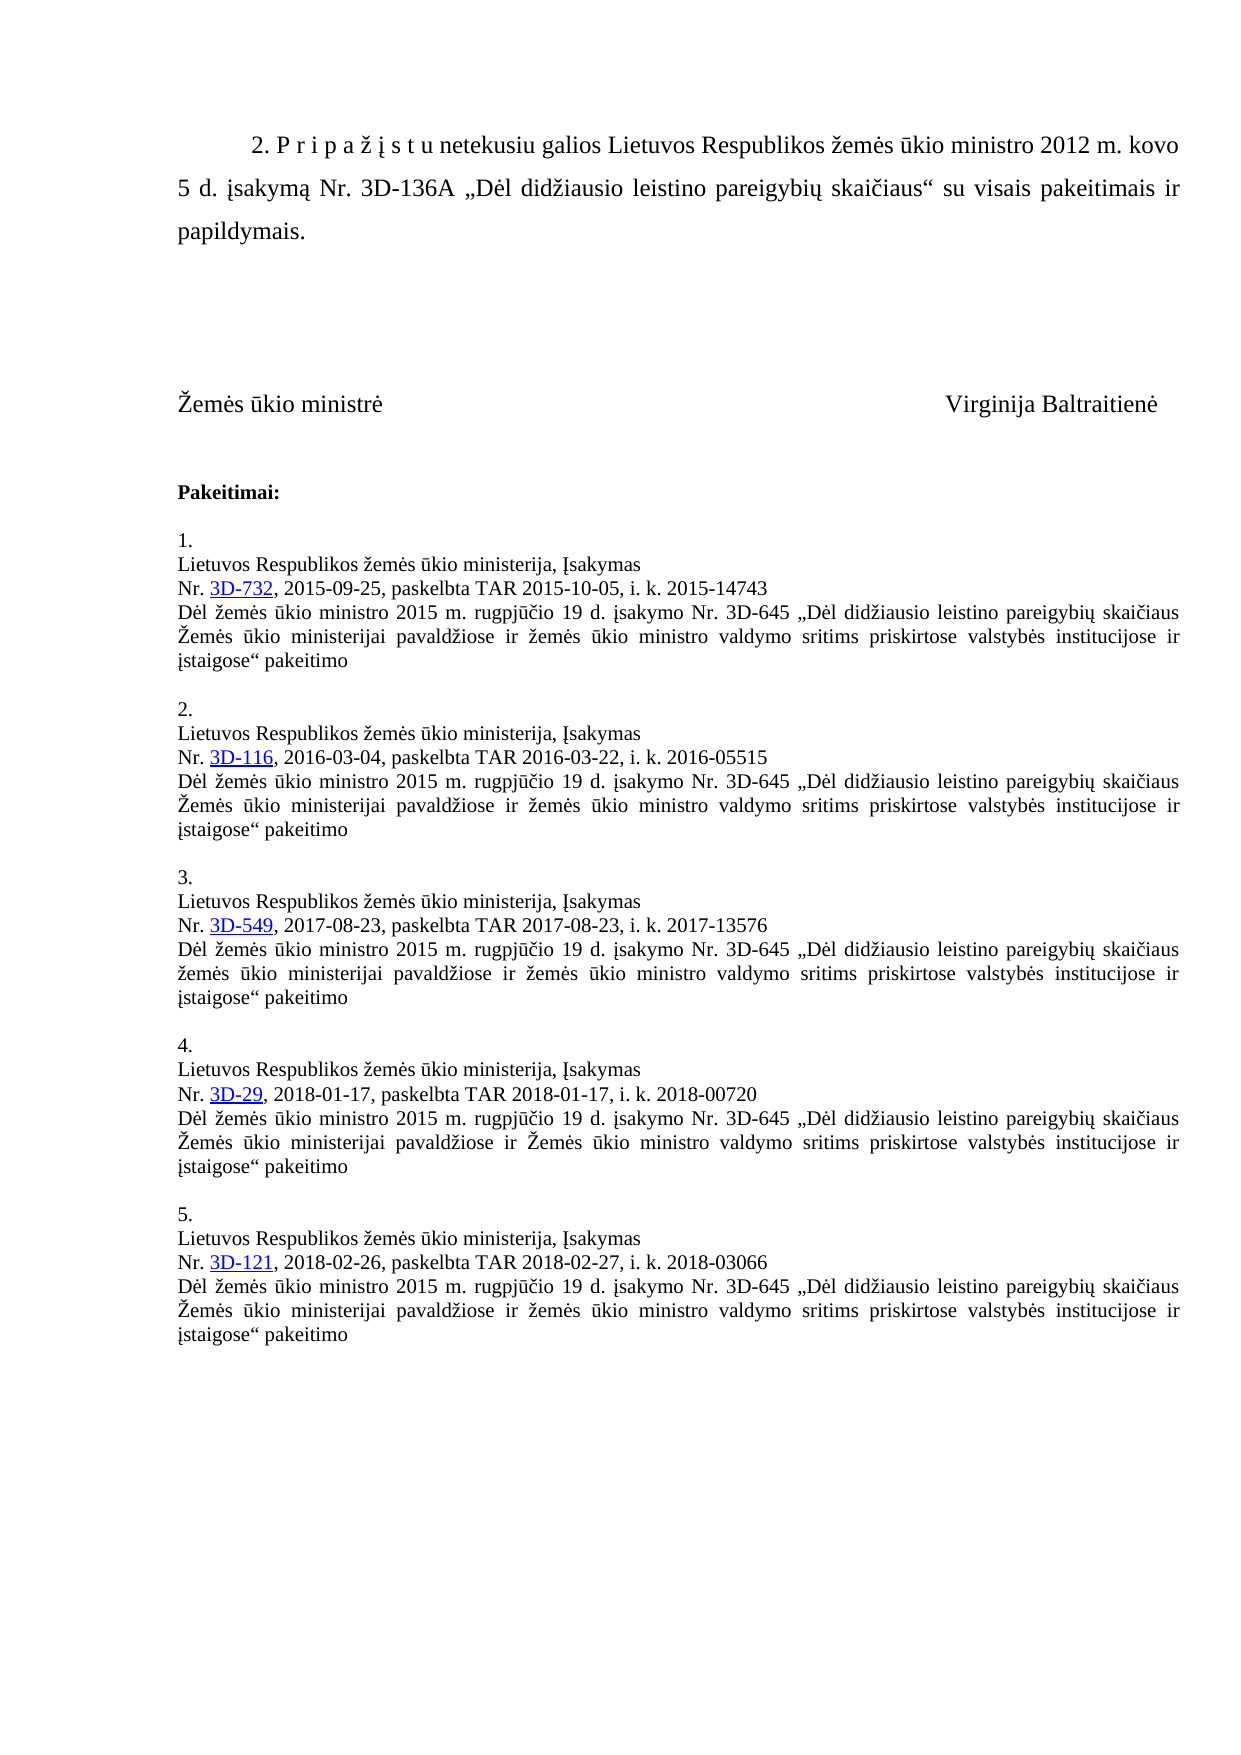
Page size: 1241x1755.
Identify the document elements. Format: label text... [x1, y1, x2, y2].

text Nr. 3D-732, 2015-09-25, paskelbta TAR 2015-10-05, i. k. 2015-14743 [177, 576, 1181, 600]
text 1. [177, 528, 1181, 552]
text Pakeitimai: [177, 480, 1181, 504]
text Dėl žemės ūkio ministro 2015 m. rugpjūčio 19 d. įsakymo Nr. 3D-645 „Dėl didžiausio leistino pareigybių skaičiaus Žemės ūkio ministerijai pavaldžiose ir žemės ūkio ministro valdymo sritims priskirtose valstybės institucijose ir įstaigose“ pakeitimo [177, 769, 1181, 841]
text 2. P r i p a ž į s t u netekusiu galios Lietuvos Respublikos žemės ūkio ministro 2012 m. kovo 5 d. įsakymą Nr. 3D-136A „Dėl didžiausio leistino pareigybių skaičiaus“ su visais pakeitimais ir papildymais. [177, 130, 1181, 245]
text 3. [177, 865, 1181, 889]
text Nr. 3D-29, 2018-01-17, paskelbta TAR 2018-01-17, i. k. 2018-00720 [177, 1081, 1181, 1106]
text Dėl žemės ūkio ministro 2015 m. rugpjūčio 19 d. įsakymo Nr. 3D-645 „Dėl didžiausio leistino pareigybių skaičiaus žemės ūkio ministerijai pavaldžiose ir žemės ūkio ministro valdymo sritims priskirtose valstybės institucijose ir įstaigose“ pakeitimo [177, 937, 1181, 1009]
text Dėl žemės ūkio ministro 2015 m. rugpjūčio 19 d. įsakymo Nr. 3D-645 „Dėl didžiausio leistino pareigybių skaičiaus Žemės ūkio ministerijai pavaldžiose ir žemės ūkio ministro valdymo sritims priskirtose valstybės institucijose ir įstaigose“ pakeitimo [177, 600, 1181, 672]
text Lietuvos Respublikos žemės ūkio ministerija, Įsakymas [177, 889, 1181, 913]
text Nr. 3D-121, 2018-02-26, paskelbta TAR 2018-02-27, i. k. 2018-03066 [177, 1250, 1181, 1274]
text Lietuvos Respublikos žemės ūkio ministerija, Įsakymas [177, 1057, 1181, 1081]
text Nr. 3D-549, 2017-08-23, paskelbta TAR 2017-08-23, i. k. 2017-13576 [177, 913, 1181, 937]
text Lietuvos Respublikos žemės ūkio ministerija, Įsakymas [177, 552, 1181, 576]
text Lietuvos Respublikos žemės ūkio ministerija, Įsakymas [177, 1226, 1181, 1250]
text Dėl žemės ūkio ministro 2015 m. rugpjūčio 19 d. įsakymo Nr. 3D-645 „Dėl didžiausio leistino pareigybių skaičiaus Žemės ūkio ministerijai pavaldžiose ir žemės ūkio ministro valdymo sritims priskirtose valstybės institucijose ir įstaigose“ pakeitimo [177, 1274, 1181, 1346]
text Žemės ūkio ministrė Virginija Baltraitienė [177, 389, 1181, 417]
text 5. [177, 1202, 1181, 1226]
text Lietuvos Respublikos žemės ūkio ministerija, Įsakymas [177, 721, 1181, 744]
text Dėl žemės ūkio ministro 2015 m. rugpjūčio 19 d. įsakymo Nr. 3D-645 „Dėl didžiausio leistino pareigybių skaičiaus Žemės ūkio ministerijai pavaldžiose ir Žemės ūkio ministro valdymo sritims priskirtose valstybės institucijose ir įstaigose“ pakeitimo [177, 1106, 1181, 1178]
text 2. [177, 696, 1181, 721]
text Nr. 3D-116, 2016-03-04, paskelbta TAR 2016-03-22, i. k. 2016-05515 [177, 744, 1181, 769]
text 4. [177, 1033, 1181, 1057]
